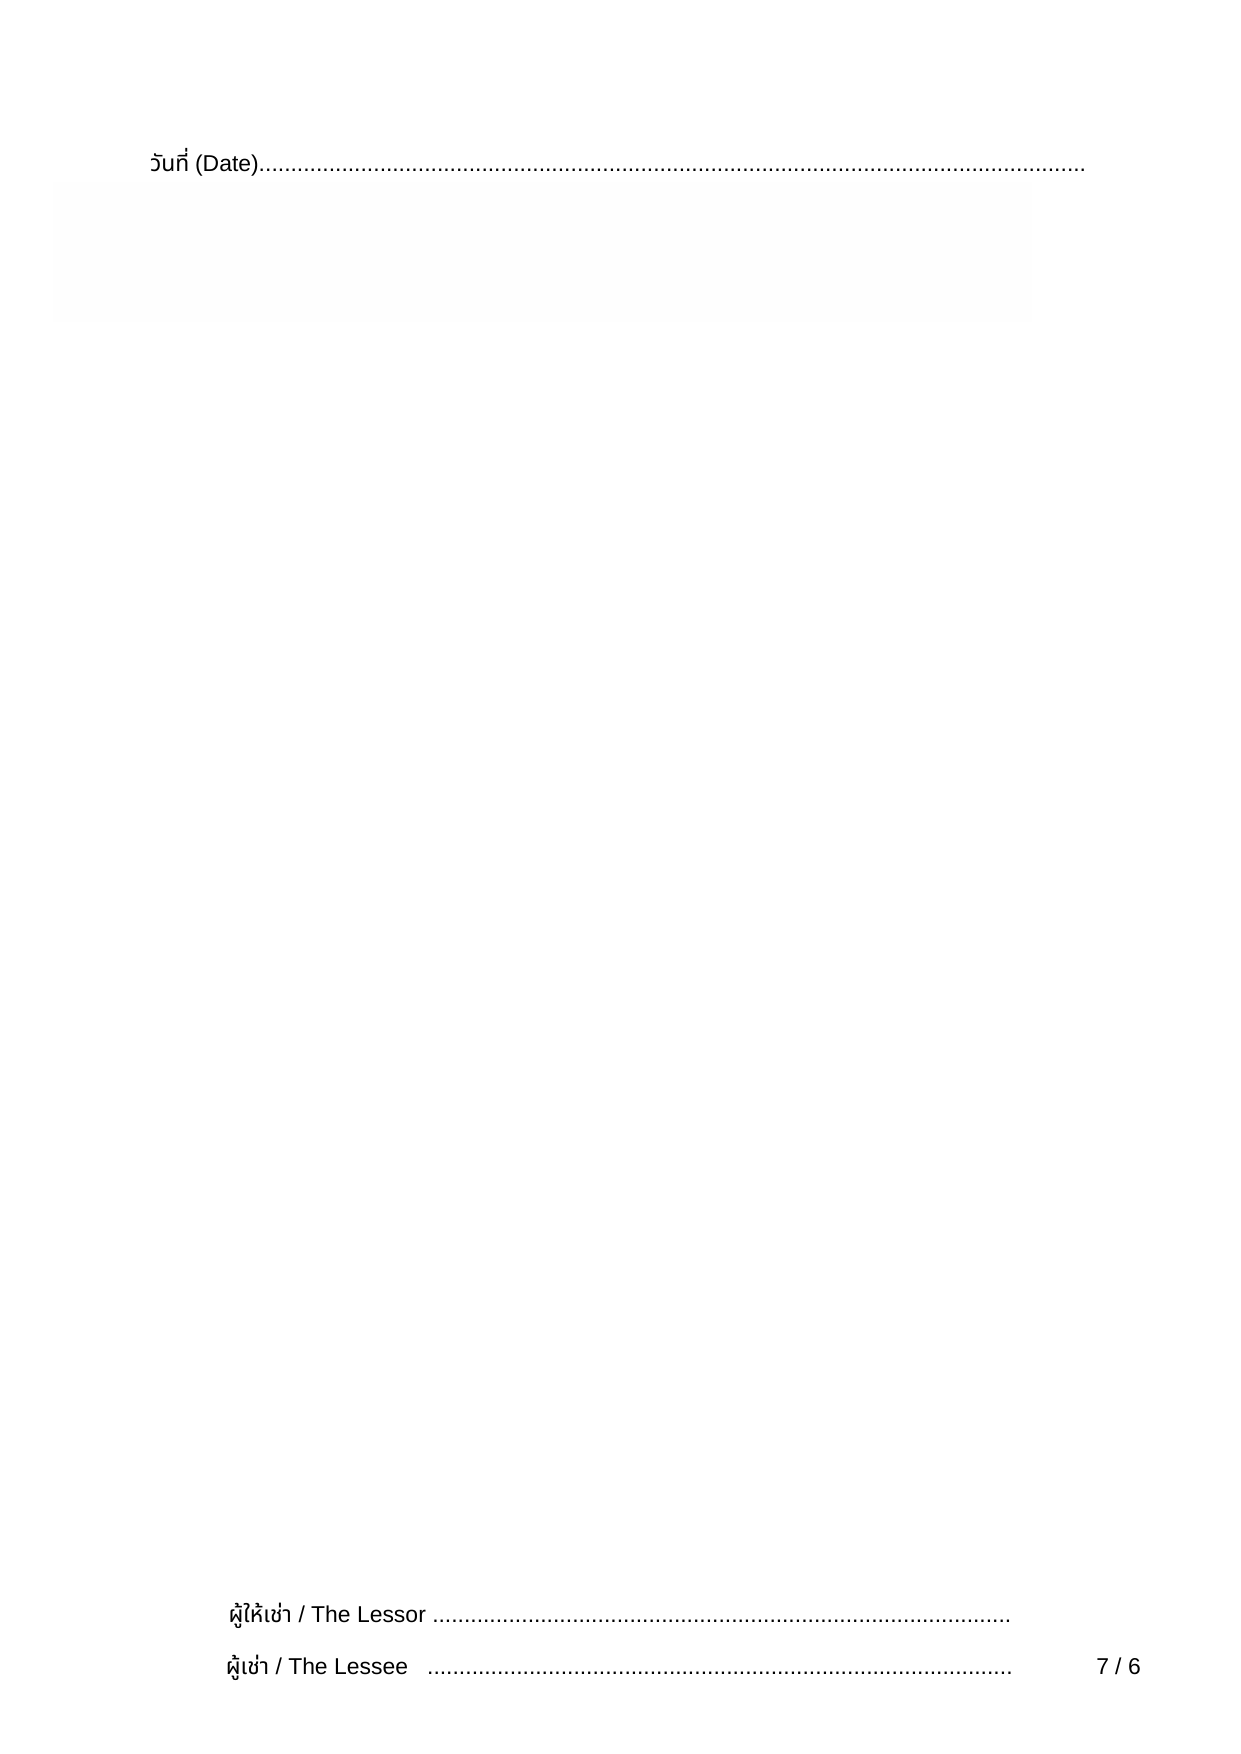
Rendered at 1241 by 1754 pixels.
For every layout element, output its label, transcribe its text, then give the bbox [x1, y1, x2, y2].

text วันที่ (Date).................................................................................................................................. [150, 150, 1090, 181]
picture [53, 182, 1032, 322]
